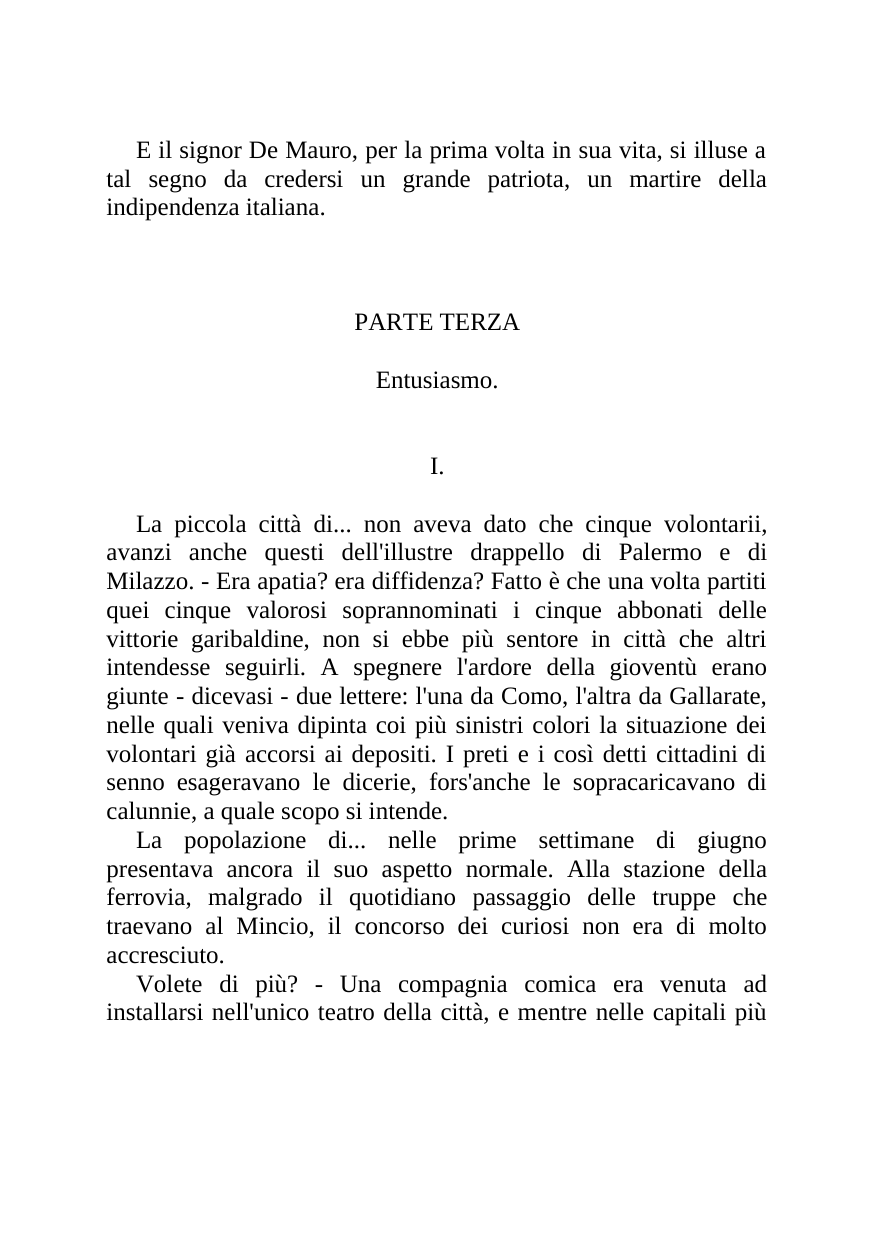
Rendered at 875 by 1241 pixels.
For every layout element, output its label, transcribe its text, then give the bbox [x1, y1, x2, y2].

text La piccola città di... non aveva dato che cinque volontarii, avanzi anche questi dell'illustre drappello di Palermo e di Milazzo. - Era apatia? era diffidenza? Fatto è che una volta partiti quei cinque valorosi soprannominati i cinque abbonati delle vittorie garibaldine, non si ebbe più sentore in città che altri intendesse seguirli. A spegnere l'ardore della gioventù erano giunte - dicevasi - due lettere: l'una da Como, l'altra da Gallarate, nelle quali veniva dipinta coi più sinistri colori la situazione dei volontari già accorsi ai depositi. I preti e i così detti cittadini di senno esageravano le dicerie, fors'anche le sopracaricavano di calunnie, a quale scopo si intende. [106, 509, 768, 825]
text I. [106, 451, 768, 480]
text Volete di più? - Una compagnia comica era venuta ad installarsi nell'unico teatro della città, e mentre nelle capitali più [106, 969, 768, 1026]
text E il signor De Mauro, per la prima volta in sua vita, si illuse a tal segno da credersi un grande patriota, un martire della indipendenza italiana. [106, 135, 768, 221]
text Entusiasmo. [106, 365, 768, 394]
text La popolazione di... nelle prime settimane di giugno presentava ancora il suo aspetto normale. Alla stazione della ferrovia, malgrado il quotidiano passaggio delle truppe che traevano al Mincio, il concorso dei curiosi non era di molto accresciuto. [106, 825, 768, 969]
text PARTE TERZA [106, 307, 768, 336]
